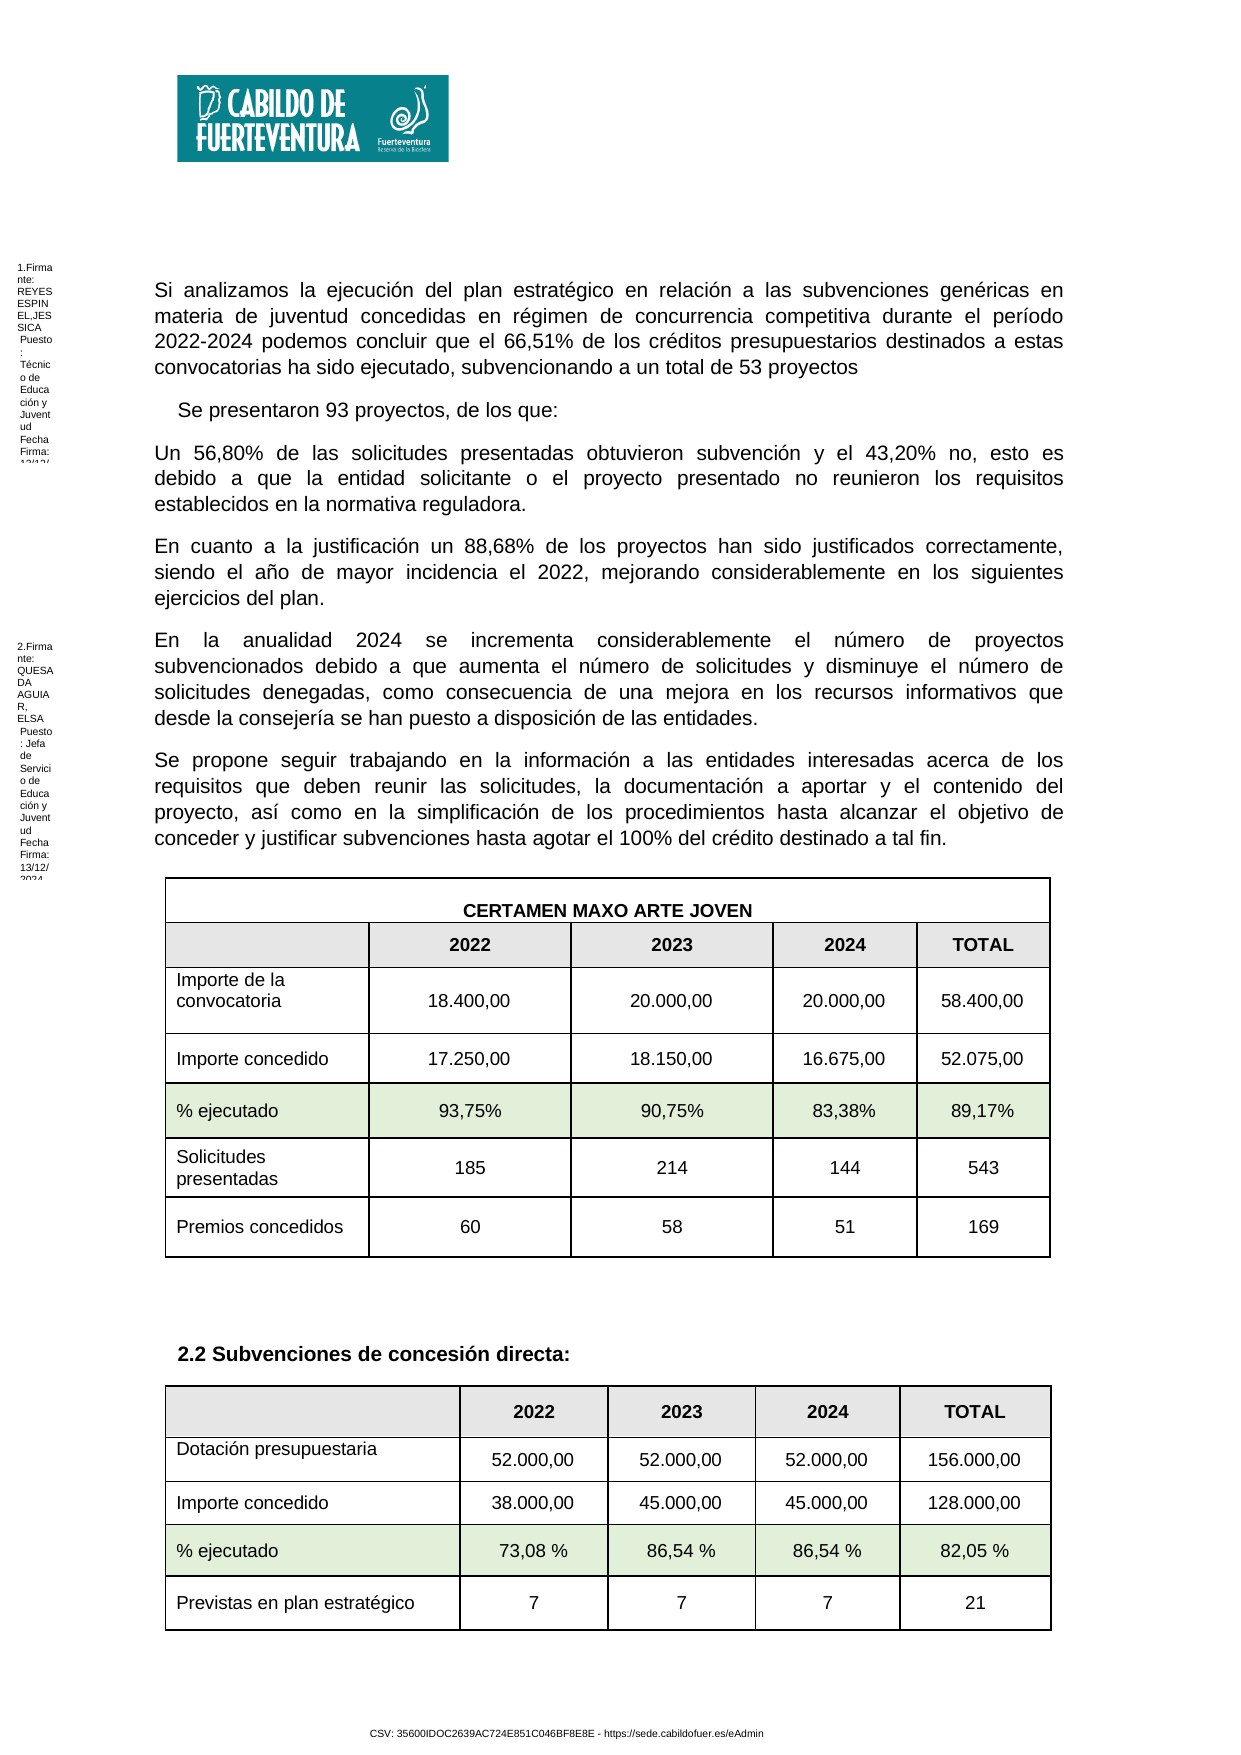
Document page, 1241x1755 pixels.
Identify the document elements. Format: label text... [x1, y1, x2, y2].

text Se propone seguir trabajando en la información a las entidades interesadas acerca de los requisitos que deben reunir las solicitudes, la documentación a aportar y el contenido del proyecto, así como en la simplificación de los procedimientos hasta alcanzar el objetivo de conceder y justificar subvenciones hasta agotar el 100% del crédito destinado a tal fin. [154, 748, 1064, 849]
table_cell 90,75% [572, 1084, 772, 1137]
table_cell 52.000,00 [756, 1438, 899, 1481]
table_cell Previstas en plan estratégico [166, 1577, 459, 1629]
table_cell 60 [370, 1198, 570, 1256]
table_cell Importe concedido [166, 1034, 368, 1082]
table_cell 83,38% [774, 1084, 916, 1137]
table_cell 86,54 % [609, 1525, 755, 1575]
subtitle 2.2 Subvenciones de concesión directa: [177, 1342, 1241, 1366]
table_cell 52.000,00 [461, 1438, 607, 1481]
table_cell 52.000,00 [609, 1438, 755, 1481]
table_cell 20.000,00 [572, 968, 772, 1032]
table_header 2022 [461, 1387, 607, 1436]
table_cell 7 [609, 1577, 755, 1629]
table_cell 17.250,00 [370, 1034, 570, 1082]
table_cell 543 [918, 1139, 1049, 1196]
table_cell Dotación presupuestaria [166, 1438, 459, 1481]
text Puesto: Técnico de Educación y Juventud Fecha Firma: 13/12/2024 10:02:20 [20, 334, 53, 462]
table_cell 51 [774, 1198, 916, 1256]
table_header 2024 [756, 1387, 899, 1436]
table_cell TOTAL [918, 923, 1049, 967]
table_cell Solicitudes presentadas [166, 1139, 368, 1196]
table_cell 93,75% [370, 1084, 570, 1137]
table_cell 45.000,00 [609, 1482, 755, 1524]
table_cell 144 [774, 1139, 916, 1196]
table_cell 2024 [774, 923, 916, 967]
text Puesto: Jefa de Servicio de Educación y Juventud Fecha Firma: 13/12/2024 10:57:27 [20, 725, 53, 879]
table_header TOTAL [901, 1387, 1050, 1436]
text Si analizamos la ejecución del plan estratégico en relación a las subvenciones genéricas en materia de juventud concedidas en régimen de concurrencia competitiva durante el período 2022-2024 podemos concluir que el 66,51% de los créditos presupuestarios destinados a estas convocatorias ha sido ejecutado, subvencionando a un total de 53 proyectos [154, 278, 1064, 379]
table_cell 185 [370, 1139, 570, 1196]
text 2.Firmante: QUESADA AGUIAR, ELSA [17, 641, 54, 725]
table_cell 73,08 % [461, 1525, 607, 1575]
table_cell % ejecutado [166, 1525, 459, 1575]
table_cell 169 [918, 1198, 1049, 1256]
table_cell 18.400,00 [370, 968, 570, 1032]
table_cell Premios concedidos [166, 1198, 368, 1256]
table_header CERTAMEN MAXO ARTE JOVEN [166, 879, 1049, 922]
table_cell 82,05 % [901, 1525, 1050, 1575]
table_header 2023 [609, 1387, 755, 1436]
table_header [166, 1387, 459, 1436]
table_cell 38.000,00 [461, 1482, 607, 1524]
table_cell 58.400,00 [918, 968, 1049, 1032]
table_cell 21 [901, 1577, 1050, 1629]
text Se presentaron 93 proyectos, de los que: [177, 397, 1241, 421]
text Un 56,80% de las solicitudes presentadas obtuvieron subvención y el 43,20% no, esto es debido a que la entidad solicitante o el proyecto presentado no reunieron los requisitos establecidos en la normativa reguladora. [154, 440, 1064, 516]
table_cell 7 [461, 1577, 607, 1629]
table_cell 156.000,00 [901, 1438, 1050, 1481]
text 1.Firmante: REYES ESPINEL,JESSICA [17, 262, 54, 334]
table_cell 18.150,00 [572, 1034, 772, 1082]
table_cell 89,17% [918, 1084, 1049, 1137]
table_cell 7 [756, 1577, 899, 1629]
table_cell 58 [572, 1198, 772, 1256]
text En cuanto a la justificación un 88,68% de los proyectos han sido justificados correctamente, siendo el año de mayor incidencia el 2022, mejorando considerablemente en los siguientes ejercicios del plan. [154, 534, 1064, 610]
table_cell 86,54 % [756, 1525, 899, 1575]
table_cell 20.000,00 [774, 968, 916, 1032]
table_cell 52.075,00 [918, 1034, 1049, 1082]
table_cell Importe de la convocatoria [166, 968, 368, 1032]
table_cell [166, 923, 368, 967]
table_cell 2022 [370, 923, 570, 967]
table_cell 128.000,00 [901, 1482, 1050, 1524]
table_cell 214 [572, 1139, 772, 1196]
table_cell % ejecutado [166, 1084, 368, 1137]
table_cell 45.000,00 [756, 1482, 899, 1524]
table_cell 16.675,00 [774, 1034, 916, 1082]
table_cell 2023 [572, 923, 772, 967]
table_cell Importe concedido [166, 1482, 459, 1524]
text En la anualidad 2024 se incrementa considerablemente el número de proyectos subvencionados debido a que aumenta el número de solicitudes y disminuye el número de solicitudes denegadas, como consecuencia de una mejora en los recursos informativos que desde la consejería se han puesto a disposición de las entidades. [154, 628, 1064, 730]
